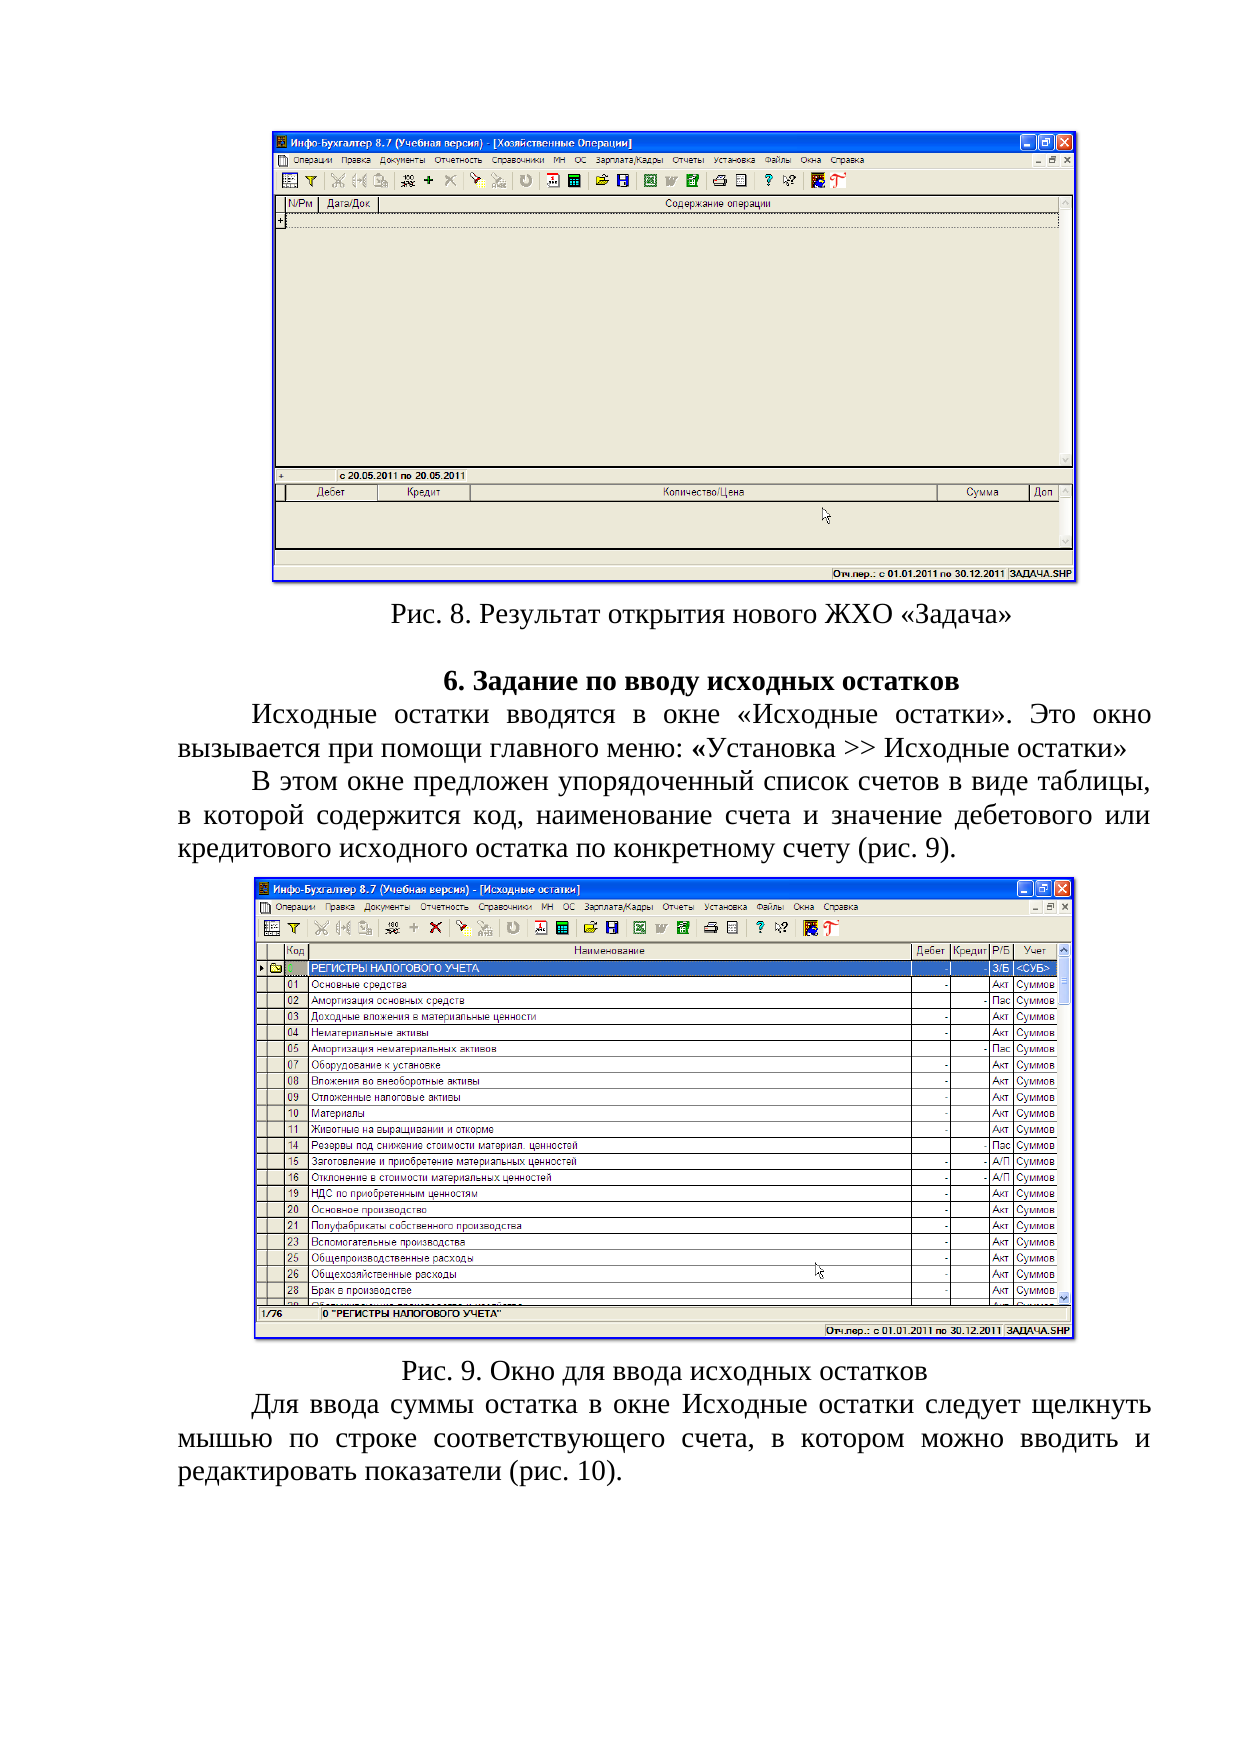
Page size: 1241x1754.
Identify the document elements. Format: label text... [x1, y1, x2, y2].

text Для ввода суммы остатка в окне Исходные остатки следует щелкнуть мышью по строке соответствующего счета, в котором можно вводить и редактировать показатели (рис. 10). [177, 1386, 1152, 1487]
text Исходные остатки вводятся в окне «Исходные остатки». Это окно вызывается при помощи главного меню: «Установка >> Исходные остатки» [177, 696, 1152, 763]
text Рис. 9. Окно для ввода исходных остатков [177, 1353, 1152, 1386]
text Рис. 8. Результат открытия нового ЖХО «Задача» [177, 596, 1152, 629]
text 6. Задание по вводу исходных остатков [177, 663, 1152, 696]
text В этом окне предложен упорядоченный список счетов в виде таблицы, в которой содержится код, наименование счета и значение дебетового или кредитового исходного остатка по конкретному счету (рис. 9). [177, 763, 1152, 864]
